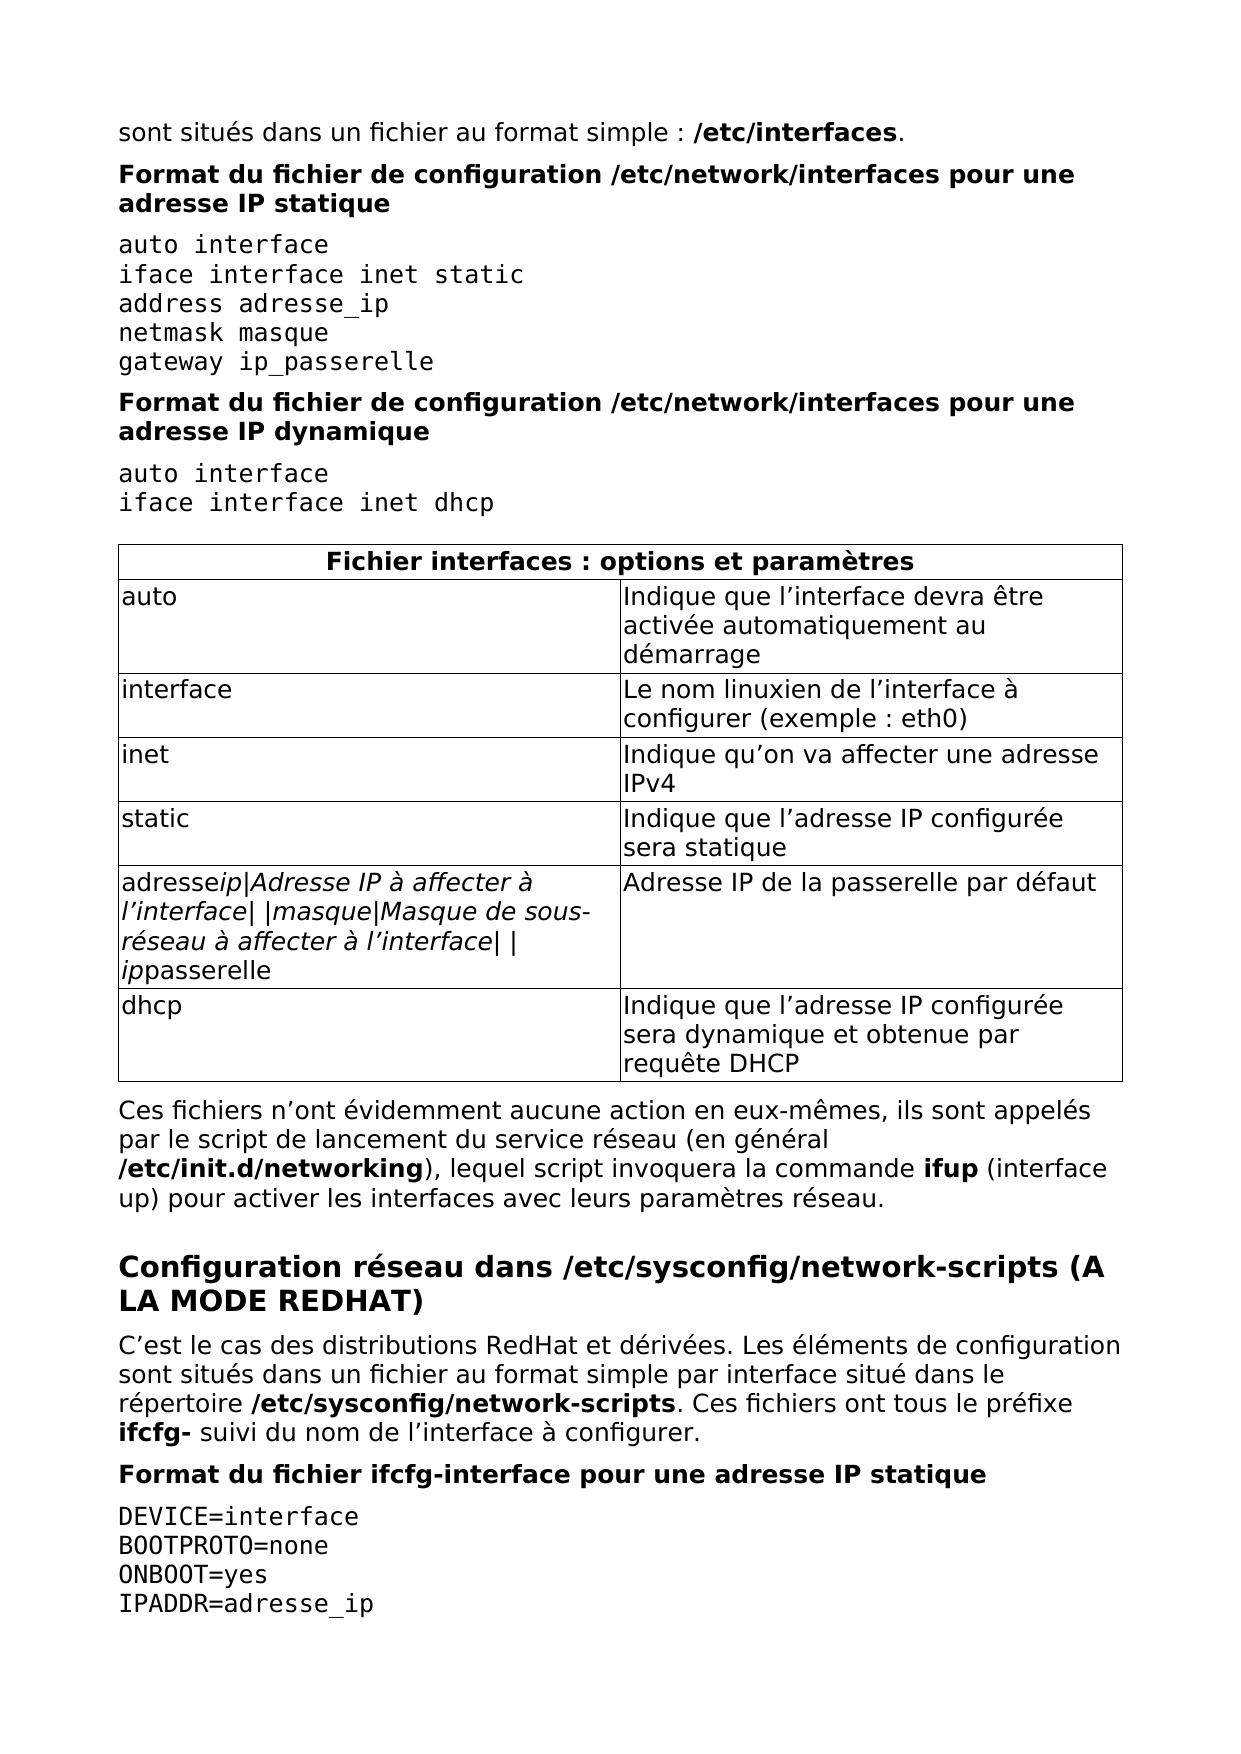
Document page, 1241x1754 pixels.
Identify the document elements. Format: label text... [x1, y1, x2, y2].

text Format du fichier ifcfg-interface pour une adresse IP statique [118, 1460, 1122, 1489]
table_cell static [119, 802, 620, 865]
table_cell Indique qu’on va affecter une adresse IPv4 [621, 738, 1122, 801]
text C’est le cas des distributions RedHat et dérivées. Les éléments de configuration sont situés dans un fichier au format simple par interface situé dans le répertoire /etc/sysconfig/network-scripts. Ces fichiers ont tous le préfixe ifcfg- suivi du nom de l’interface à configurer. [118, 1331, 1122, 1447]
text Format du fichier de configuration /etc/network/interfaces pour une adresse IP dynamique [118, 388, 1122, 447]
table_cell interface [119, 674, 620, 737]
text auto interface iface interface inet static address adresse_ip netmask masque gateway ip_passerelle [118, 231, 1122, 376]
text DEVICE=interface BOOTPROTO=none ONBOOT=yes IPADDR=adresse_ip [118, 1502, 1122, 1618]
text auto interface iface interface inet dhcp [118, 459, 1122, 517]
table_cell dhcp [119, 989, 620, 1081]
text Ces fichiers n’ont évidemment aucune action en eux-mêmes, ils sont appelés par le script de lancement du service réseau (en général /etc/init.d/networking), lequel script invoquera la commande ifup (interface up) pour activer les interfaces avec leurs paramètres réseau. [118, 1096, 1122, 1213]
text sont situés dans un fichier au format simple : /etc/interfaces. [118, 118, 1122, 147]
table_cell adresseip|Adresse IP à affecter à l’interface| |masque|Masque de sous-réseau à affecter à l’interface| |ippasserelle [119, 866, 620, 988]
table_cell inet [119, 738, 620, 801]
table_cell auto [119, 580, 620, 672]
table_cell Le nom linuxien de l’interface à configurer (exemple : eth0) [621, 674, 1122, 737]
subtitle Configuration réseau dans /etc/sysconfig/network-scripts (A LA MODE REDHAT) [118, 1250, 1122, 1318]
table_header Fichier interfaces : options et paramètres [119, 545, 1122, 579]
table_cell Indique que l’adresse IP configurée sera statique [621, 802, 1122, 865]
table_cell Indique que l’adresse IP configurée sera dynamique et obtenue par requête DHCP [621, 989, 1122, 1081]
table_cell Adresse IP de la passerelle par défaut [621, 866, 1122, 988]
text Format du fichier de configuration /etc/network/interfaces pour une adresse IP statique [118, 160, 1122, 218]
table_cell Indique que l’interface devra être activée automatiquement au démarrage [621, 580, 1122, 672]
